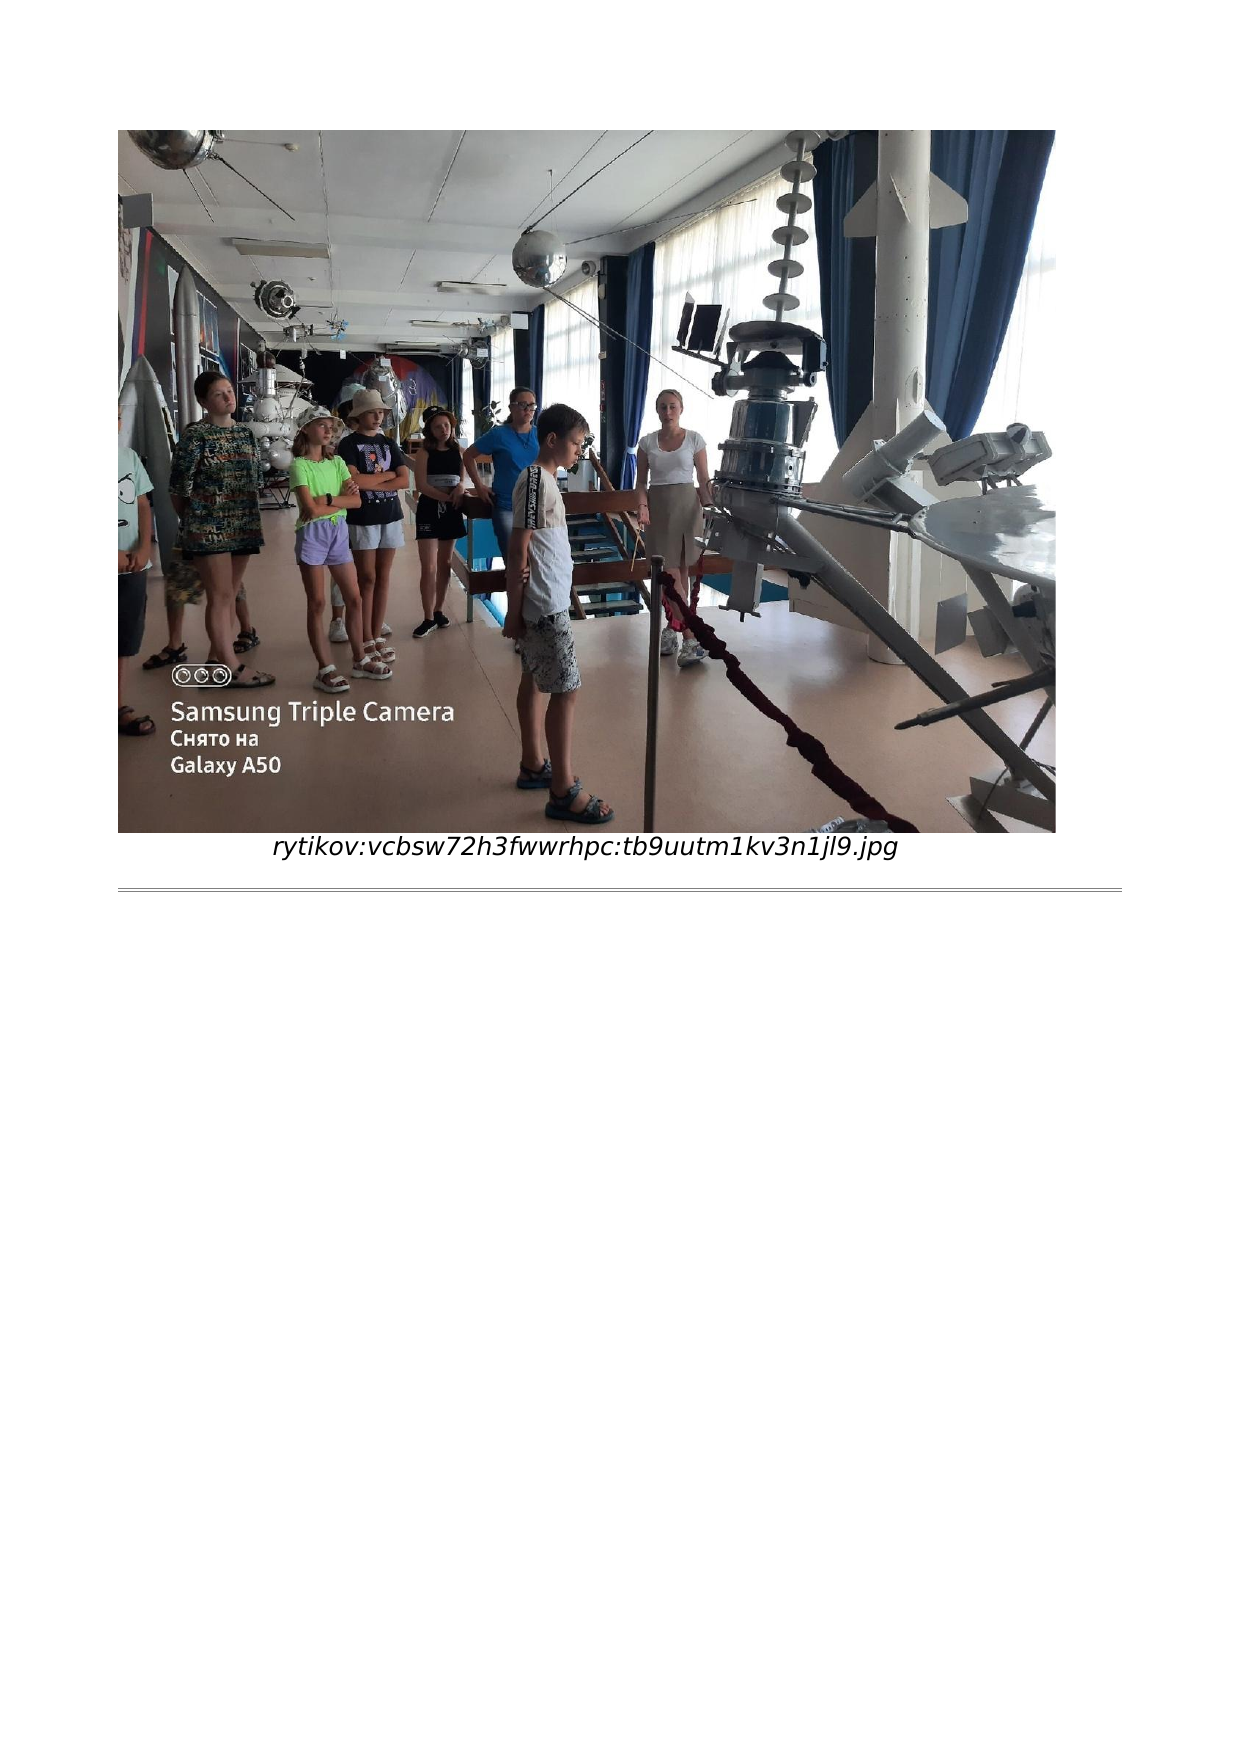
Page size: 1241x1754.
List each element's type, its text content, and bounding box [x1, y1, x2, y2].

text rytikov:vcbsw72h3fwwrhpc:tb9uutm1kv3n1jl9.jpg [118, 833, 1056, 861]
picture [118, 130, 1056, 833]
